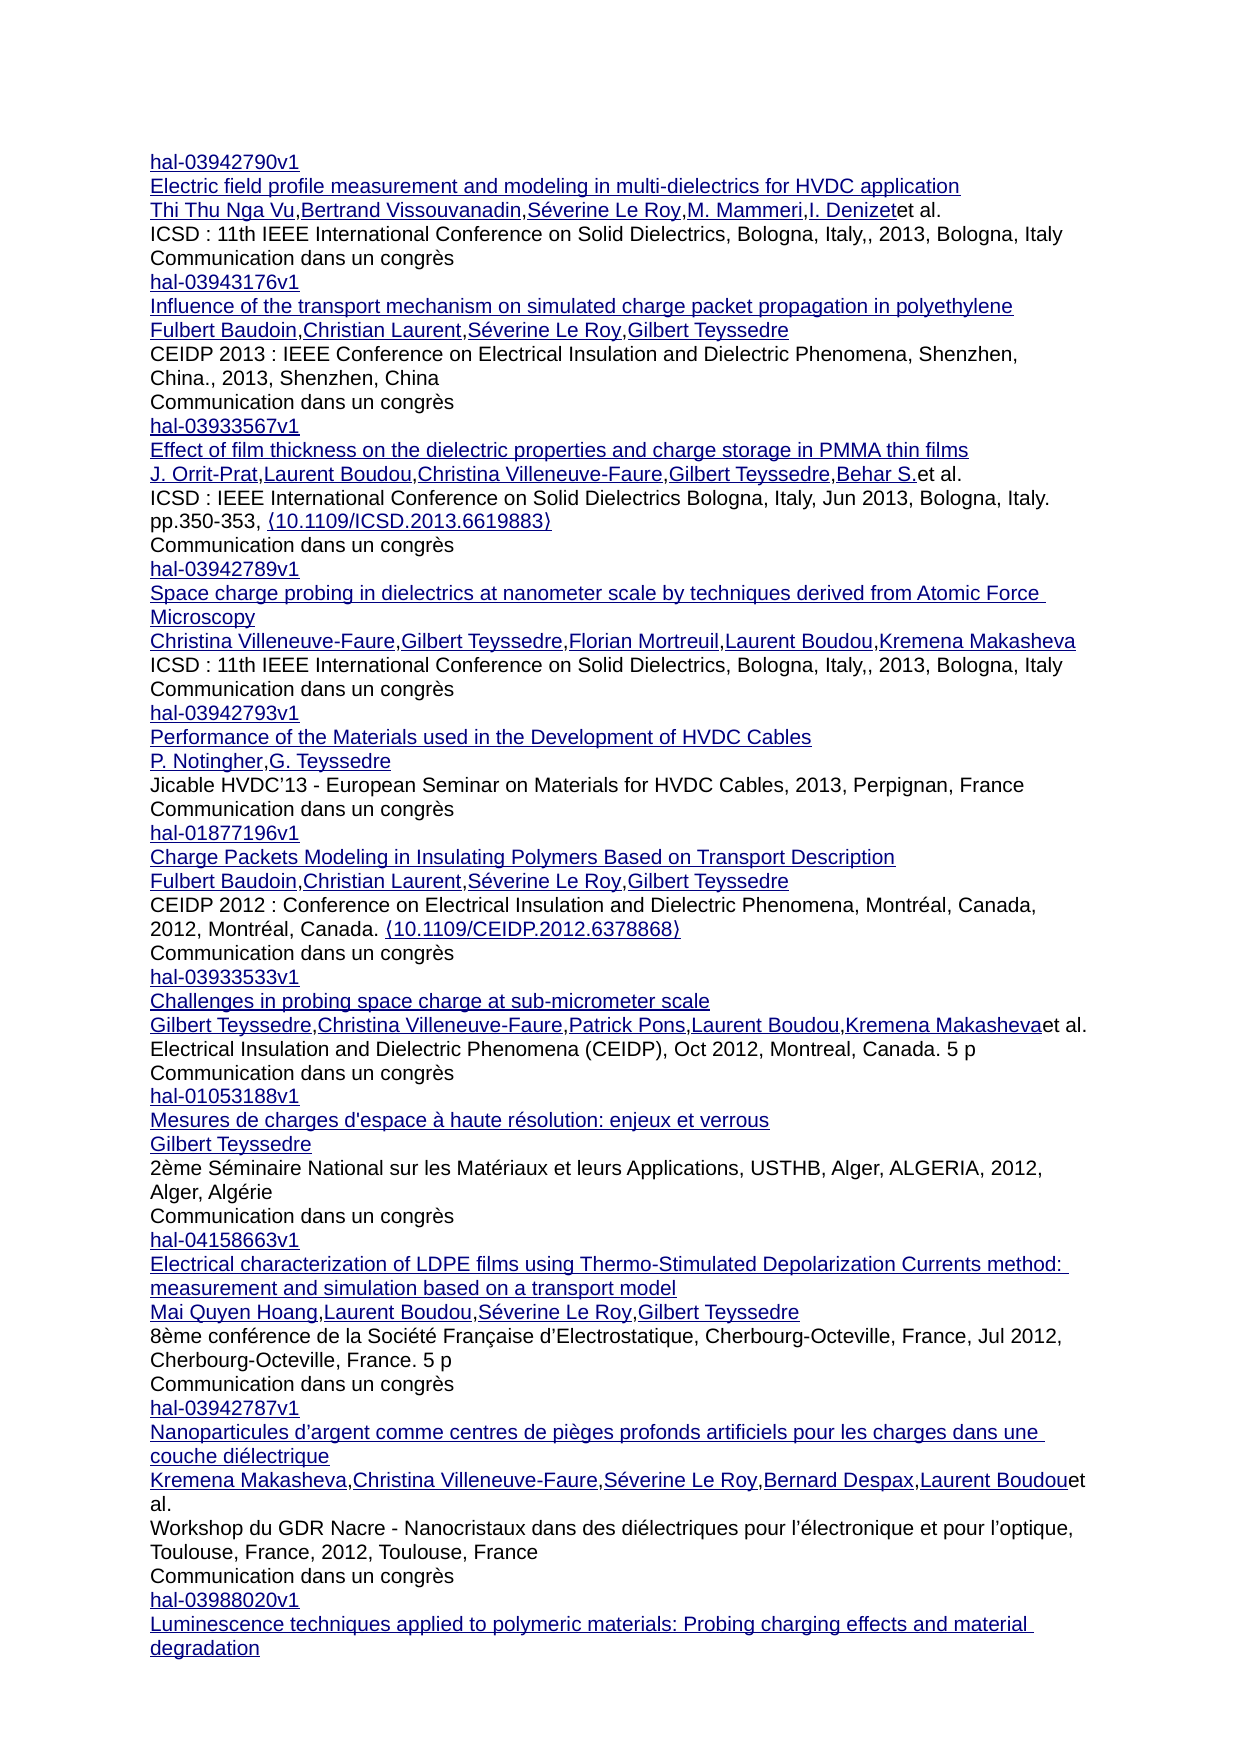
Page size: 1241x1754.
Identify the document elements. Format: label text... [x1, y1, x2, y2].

table_cell Effect of film thickness on the dielectric properties and charge storage in PMMA thin films J. Orrit-Prat,Laurent Boudou,Christina Villeneuve-Faure,Gilbert Teyssedre,Behar S.et al. ICSD : IEEE International Conference on Solid Dielectrics Bologna, Italy, Jun 2013, Bologna, Italy. pp.350-353, ⟨10.1109/ICSD.2013.6619883⟩ Communication dans un congrès hal-03942789v1 [150, 438, 1090, 581]
table_cell Luminescence techniques applied to polymeric materials: Probing charging effects and material degradation [150, 1611, 1090, 1659]
table_cell Mesures de charges d'espace à haute résolution: enjeux et verrous Gilbert Teyssedre 2ème Séminaire National sur les Matériaux et leurs Applications, USTHB, Alger, ALGERIA, 2012, Alger, Algérie Communication dans un congrès hal-04158663v1 [150, 1108, 1090, 1252]
table_cell Challenges in probing space charge at sub-micrometer scale Gilbert Teyssedre,Christina Villeneuve-Faure,Patrick Pons,Laurent Boudou,Kremena Makashevaet al. Electrical Insulation and Dielectric Phenomena (CEIDP), Oct 2012, Montreal, Canada. 5 p Communication dans un congrès hal-01053188v1 [150, 989, 1090, 1108]
table_cell Performance of the Materials used in the Development of HVDC Cables P. Notingher,G. Teyssedre Jicable HVDC’13 - European Seminar on Materials for HVDC Cables, 2013, Perpignan, France Communication dans un congrès hal-01877196v1 [150, 725, 1090, 845]
table_cell Space charge probing in dielectrics at nanometer scale by techniques derived from Atomic Force Microscopy Christina Villeneuve-Faure,Gilbert Teyssedre,Florian Mortreuil,Laurent Boudou,Kremena Makasheva ICSD : 11th IEEE International Conference on Solid Dielectrics, Bologna, Italy,, 2013, Bologna, Italy Communication dans un congrès hal-03942793v1 [150, 581, 1090, 725]
table_cell hal-03942790v1 [150, 150, 1090, 174]
table_cell Electrical characterization of LDPE films using Thermo-Stimulated Depolarization Currents method: measurement and simulation based on a transport model Mai Quyen Hoang,Laurent Boudou,Séverine Le Roy,Gilbert Teyssedre 8ème conférence de la Société Française d’Electrostatique, Cherbourg-Octeville, France, Jul 2012, Cherbourg-Octeville, France. 5 p Communication dans un congrès hal-03942787v1 [150, 1252, 1090, 1420]
table_cell Electric field profile measurement and modeling in multi-dielectrics for HVDC application Thi Thu Nga Vu,Bertrand Vissouvanadin,Séverine Le Roy,M. Mammeri,I. Denizetet al. ICSD : 11th IEEE International Conference on Solid Dielectrics, Bologna, Italy,, 2013, Bologna, Italy Communication dans un congrès hal-03943176v1 [150, 174, 1090, 294]
table_cell Nanoparticules d’argent comme centres de pièges profonds artificiels pour les charges dans une couche diélectrique Kremena Makasheva,Christina Villeneuve-Faure,Séverine Le Roy,Bernard Despax,Laurent Boudouet al. Workshop du GDR Nacre - Nanocristaux dans des diélectriques pour l’électronique et pour l’optique, Toulouse, France, 2012, Toulouse, France Communication dans un congrès hal-03988020v1 [150, 1420, 1090, 1611]
table_cell Charge Packets Modeling in Insulating Polymers Based on Transport Description Fulbert Baudoin,Christian Laurent,Séverine Le Roy,Gilbert Teyssedre CEIDP 2012 : Conference on Electrical Insulation and Dielectric Phenomena, Montréal, Canada, 2012, Montréal, Canada. ⟨10.1109/CEIDP.2012.6378868⟩ Communication dans un congrès hal-03933533v1 [150, 845, 1090, 988]
table_cell Influence of the transport mechanism on simulated charge packet propagation in polyethylene Fulbert Baudoin,Christian Laurent,Séverine Le Roy,Gilbert Teyssedre CEIDP 2013 : IEEE Conference on Electrical Insulation and Dielectric Phenomena, Shenzhen, China., 2013, Shenzhen, China Communication dans un congrès hal-03933567v1 [150, 294, 1090, 437]
